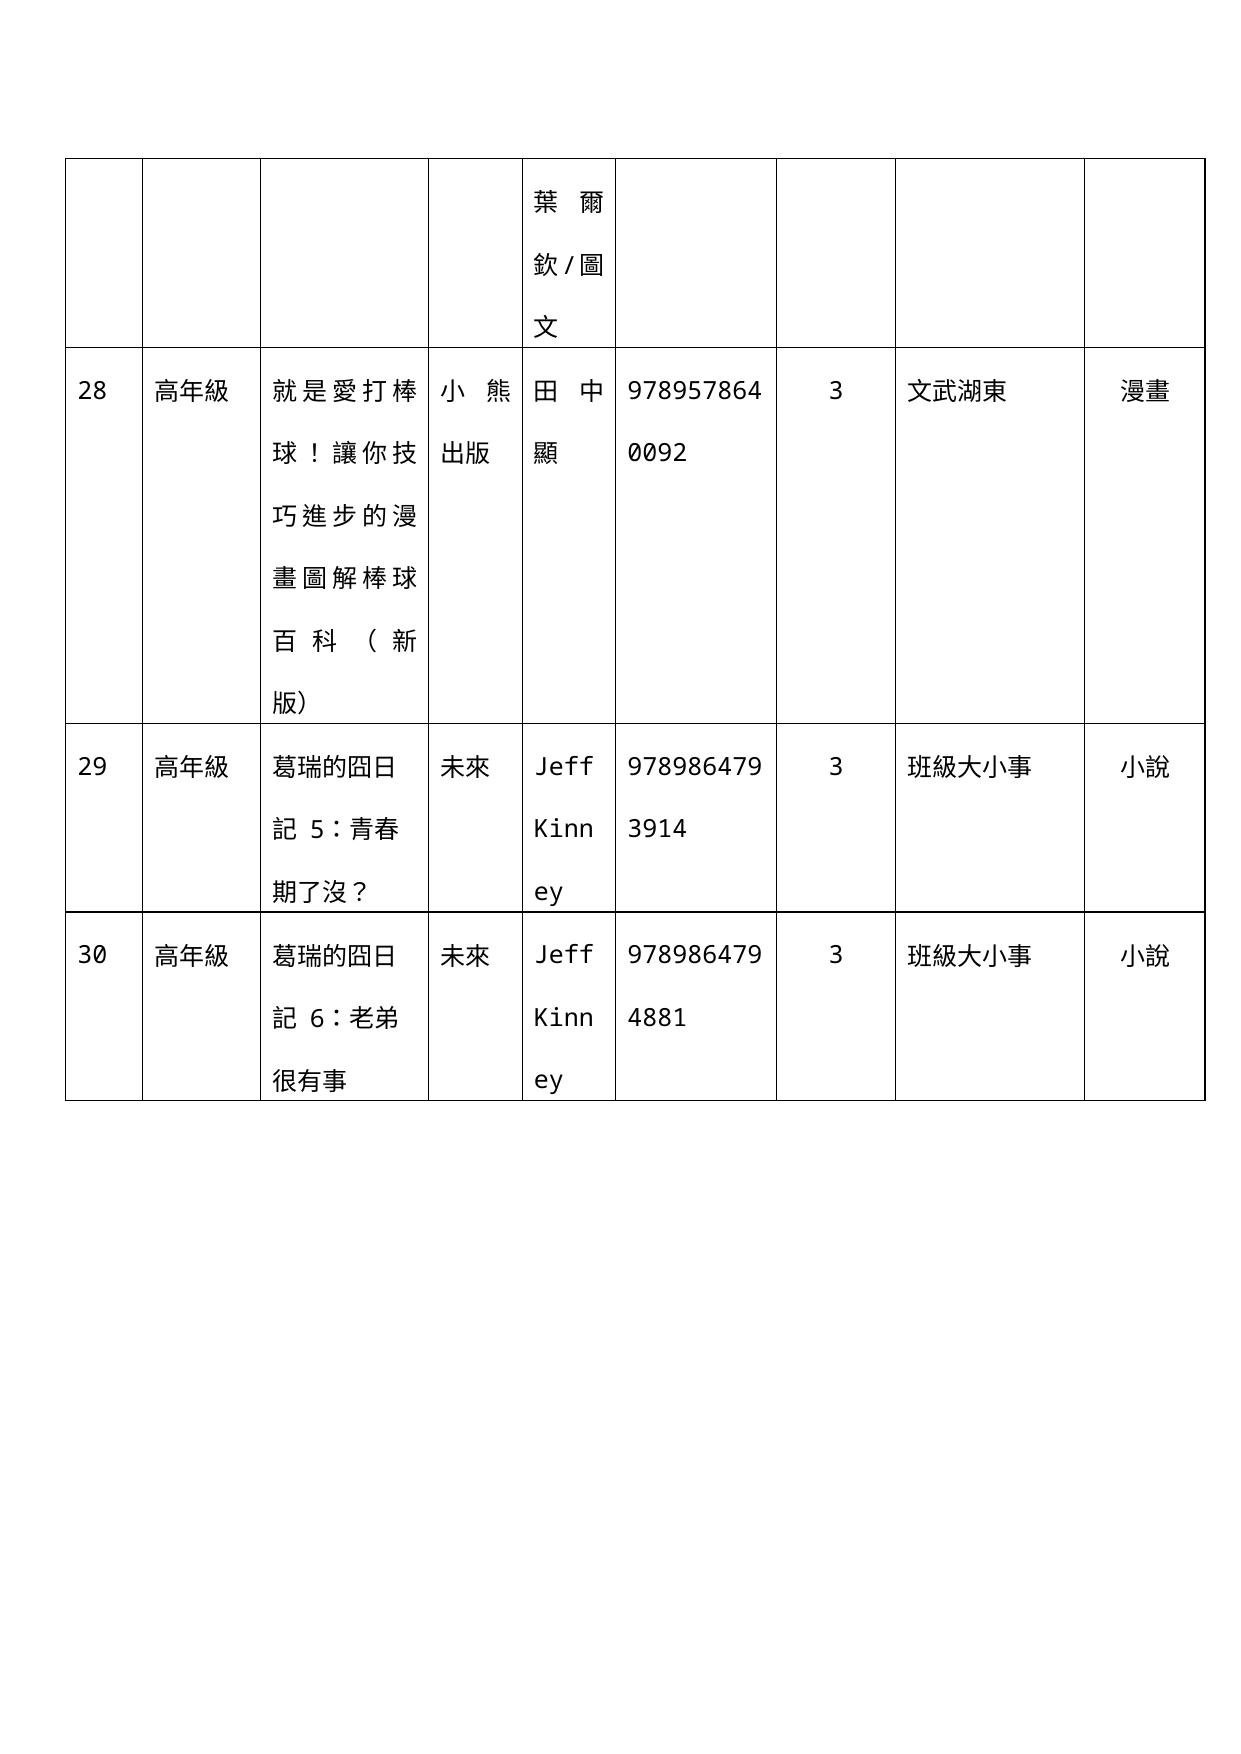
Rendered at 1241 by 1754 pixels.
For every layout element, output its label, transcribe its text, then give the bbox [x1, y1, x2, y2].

table_cell 3 [777, 348, 895, 723]
table_cell 小熊出版 [429, 348, 522, 723]
table_cell 漫畫 [1085, 348, 1204, 723]
table_cell 9789578640092 [616, 348, 776, 723]
table_cell [143, 159, 260, 347]
table_cell 高年級 [143, 348, 260, 723]
table_cell [896, 159, 1084, 347]
table_cell 28 [66, 348, 142, 723]
table_cell 田中顯 [523, 348, 615, 723]
table_cell 未來 [429, 913, 522, 1100]
table_cell Jeff Kinney [523, 724, 615, 911]
table_cell [1085, 159, 1204, 347]
table_cell 9789864794881 [616, 913, 776, 1100]
table_cell 3 [777, 913, 895, 1100]
table_cell 9789864793914 [616, 724, 776, 911]
table_cell 葉爾欽/圖文 [523, 159, 615, 347]
table_cell 29 [66, 724, 142, 911]
table_cell [66, 159, 142, 347]
table_cell 班級大小事 [896, 724, 1084, 911]
table_cell 高年級 [143, 913, 260, 1100]
table_cell 30 [66, 913, 142, 1100]
table_cell [777, 159, 895, 347]
table_cell 班級大小事 [896, 913, 1084, 1100]
table_cell [616, 159, 776, 347]
table_cell [261, 159, 428, 347]
table_cell 未來 [429, 724, 522, 911]
table_cell [429, 159, 522, 347]
table_cell 小說 [1085, 913, 1204, 1100]
table_cell 葛瑞的囧日記 5：青春期了沒？ [261, 724, 428, 911]
table_cell 文武湖東 [896, 348, 1084, 723]
table_cell 就是愛打棒球！讓你技巧進步的漫畫圖解棒球百科（新版） [261, 348, 428, 723]
table_cell 葛瑞的囧日記 6：老弟很有事 [261, 913, 428, 1100]
table_cell 小說 [1085, 724, 1204, 911]
table_cell Jeff Kinney [523, 913, 615, 1100]
table_cell 3 [777, 724, 895, 911]
table_cell 高年級 [143, 724, 260, 911]
